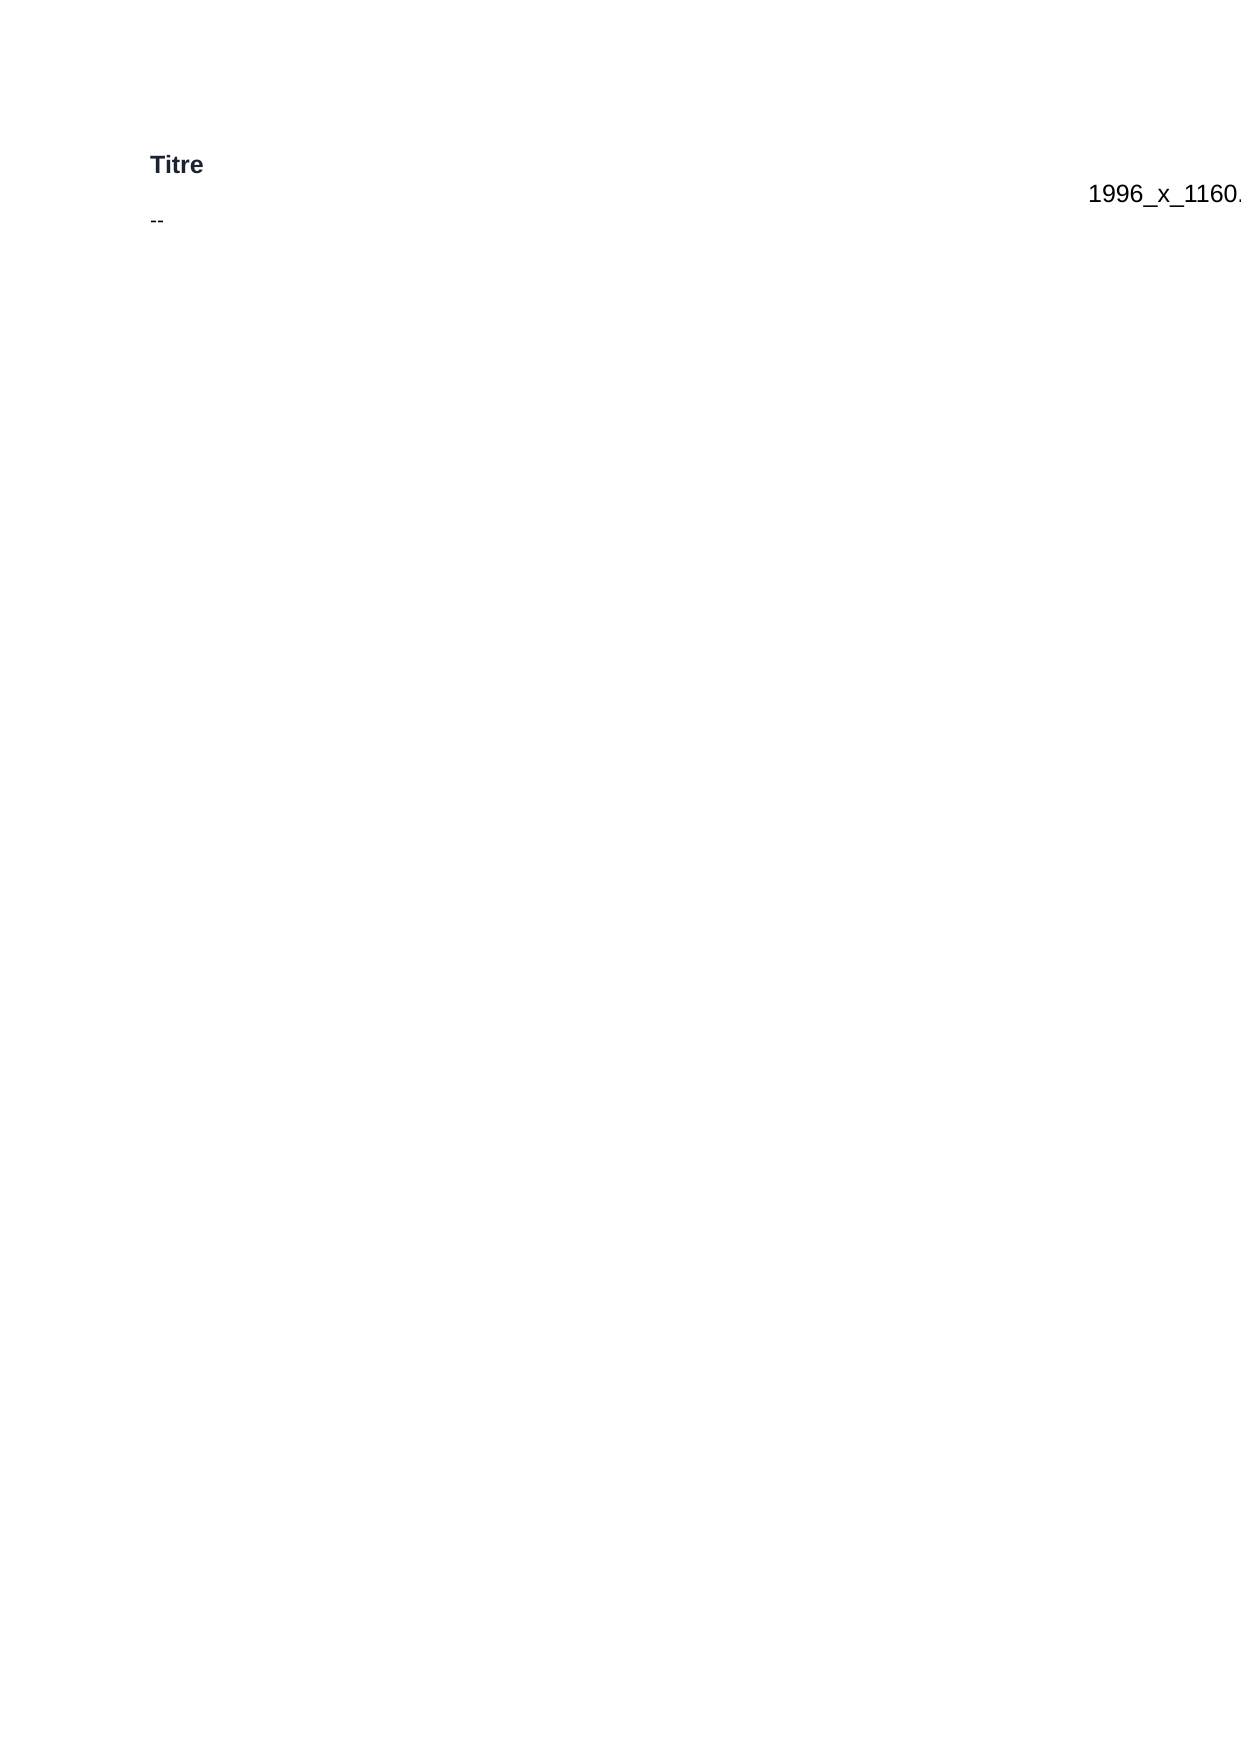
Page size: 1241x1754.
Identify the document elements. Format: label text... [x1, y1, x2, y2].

text -- [150, 207, 1090, 231]
text Titre [150, 150, 1090, 179]
text 1996_x_1160.JPG [1088, 179, 1240, 207]
